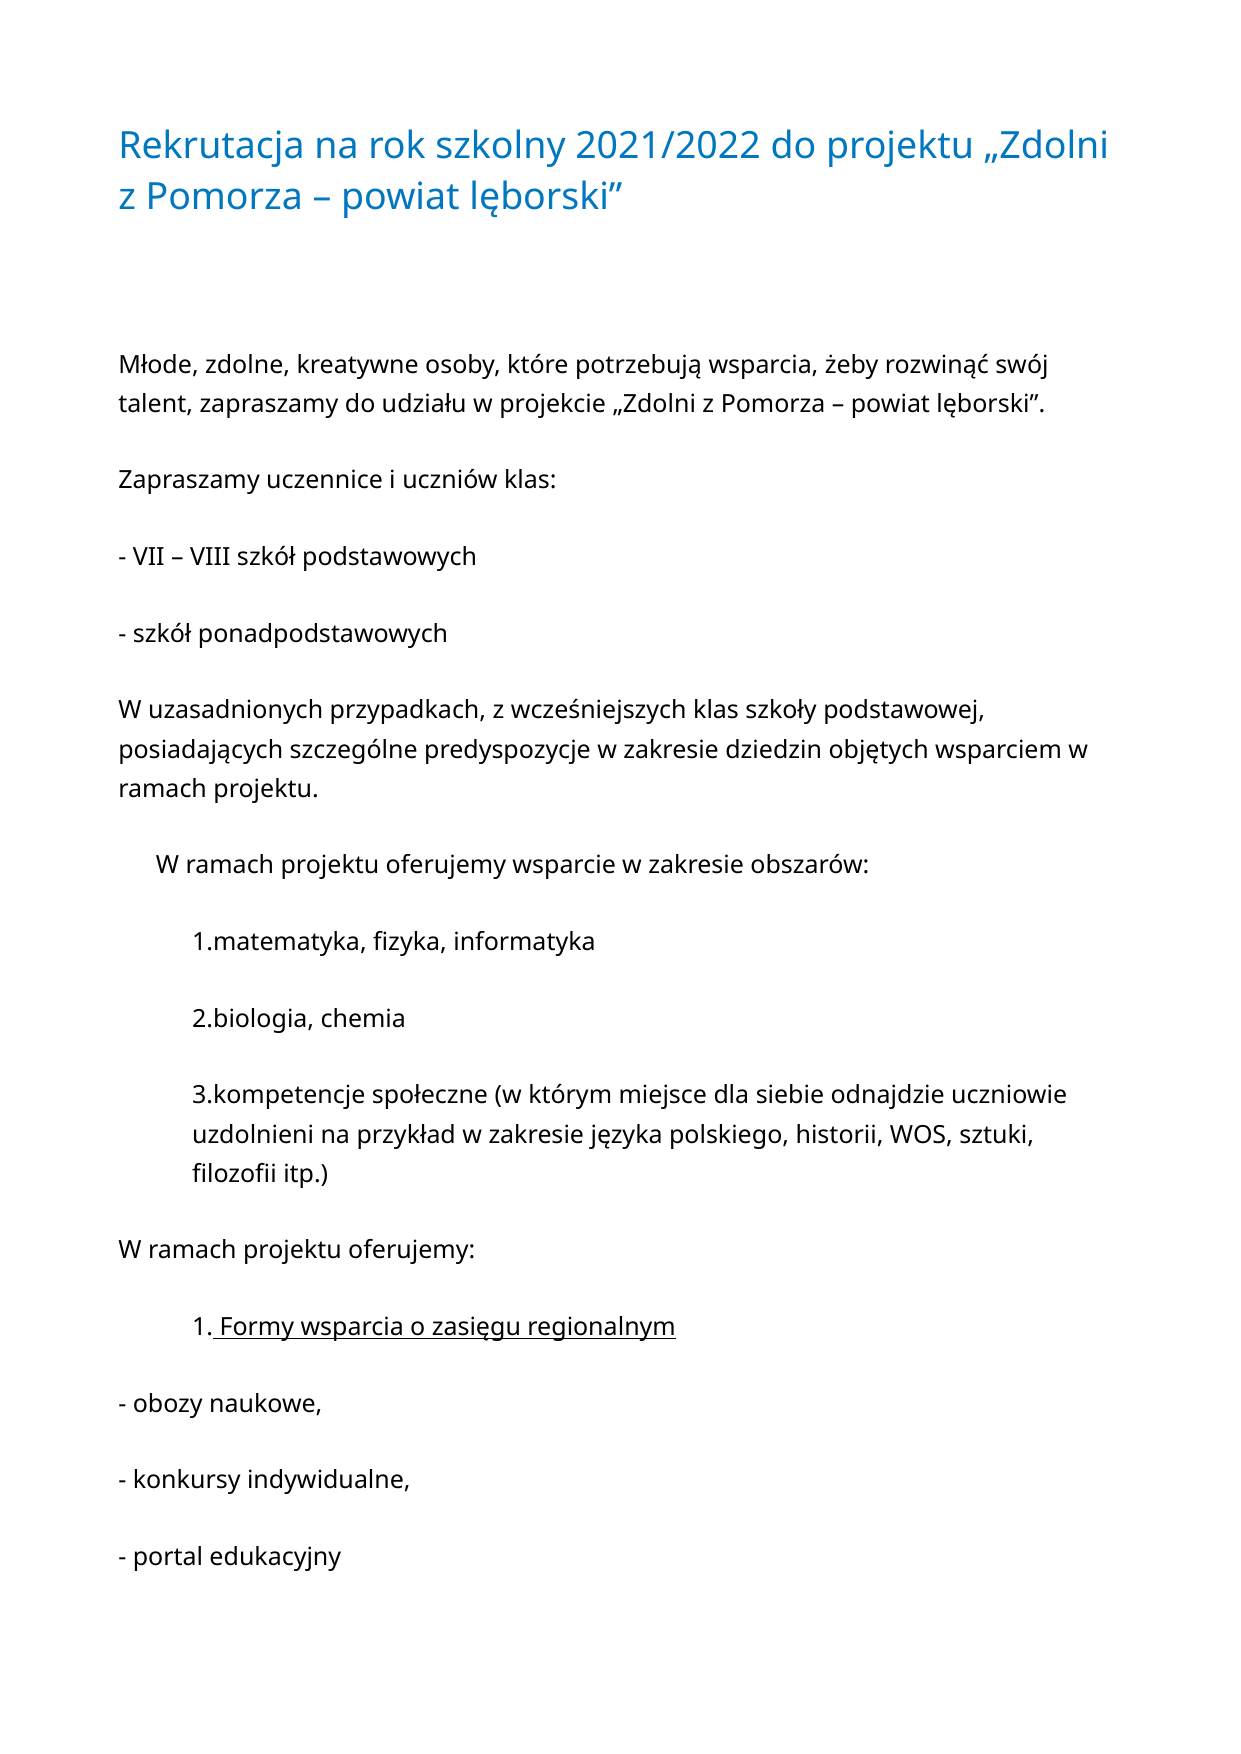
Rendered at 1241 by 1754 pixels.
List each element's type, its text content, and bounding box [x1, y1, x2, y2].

text W uzasadnionych przypadkach, z wcześniejszych klas szkoły podstawowej, posiadających szczególne predyspozycje w zakresie dziedzin objętych wsparciem w ramach projektu. [118, 692, 1122, 804]
text Młode, zdolne, kreatywne osoby, które potrzebują wsparcia, żeby rozwinąć swój talent, zapraszamy do udziału w projekcie „Zdolni z Pomorza – powiat lęborski”. [118, 346, 1122, 419]
text Zapraszamy uczennice i uczniów klas: [118, 462, 1122, 496]
text - konkursy indywidualne, [118, 1462, 1122, 1496]
text W ramach projektu oferujemy wsparcie w zakresie obszarów: [156, 847, 1122, 881]
text - szkół ponadpodstawowych [118, 615, 1122, 649]
list matematyka, fizyka, informatyka [118, 924, 1122, 958]
list Formy wsparcia o zasięgu regionalnym [118, 1309, 1122, 1343]
text Rekrutacja na rok szkolny 2021/2022 do projektu „Zdolni z Pomorza – powiat lęborski” [118, 118, 1122, 220]
text - portal edukacyjny [118, 1539, 1122, 1573]
text - VII – VIII szkół podstawowych [118, 539, 1122, 573]
list biologia, chemia [118, 1000, 1122, 1034]
text - obozy naukowe, [118, 1385, 1122, 1419]
text W ramach projektu oferujemy: [118, 1232, 1122, 1266]
list kompetencje społeczne (w którym miejsce dla siebie odnajdzie uczniowie uzdolnieni na przykład w zakresie języka polskiego, historii, WOS, sztuki, filozofii itp.) [118, 1077, 1122, 1189]
